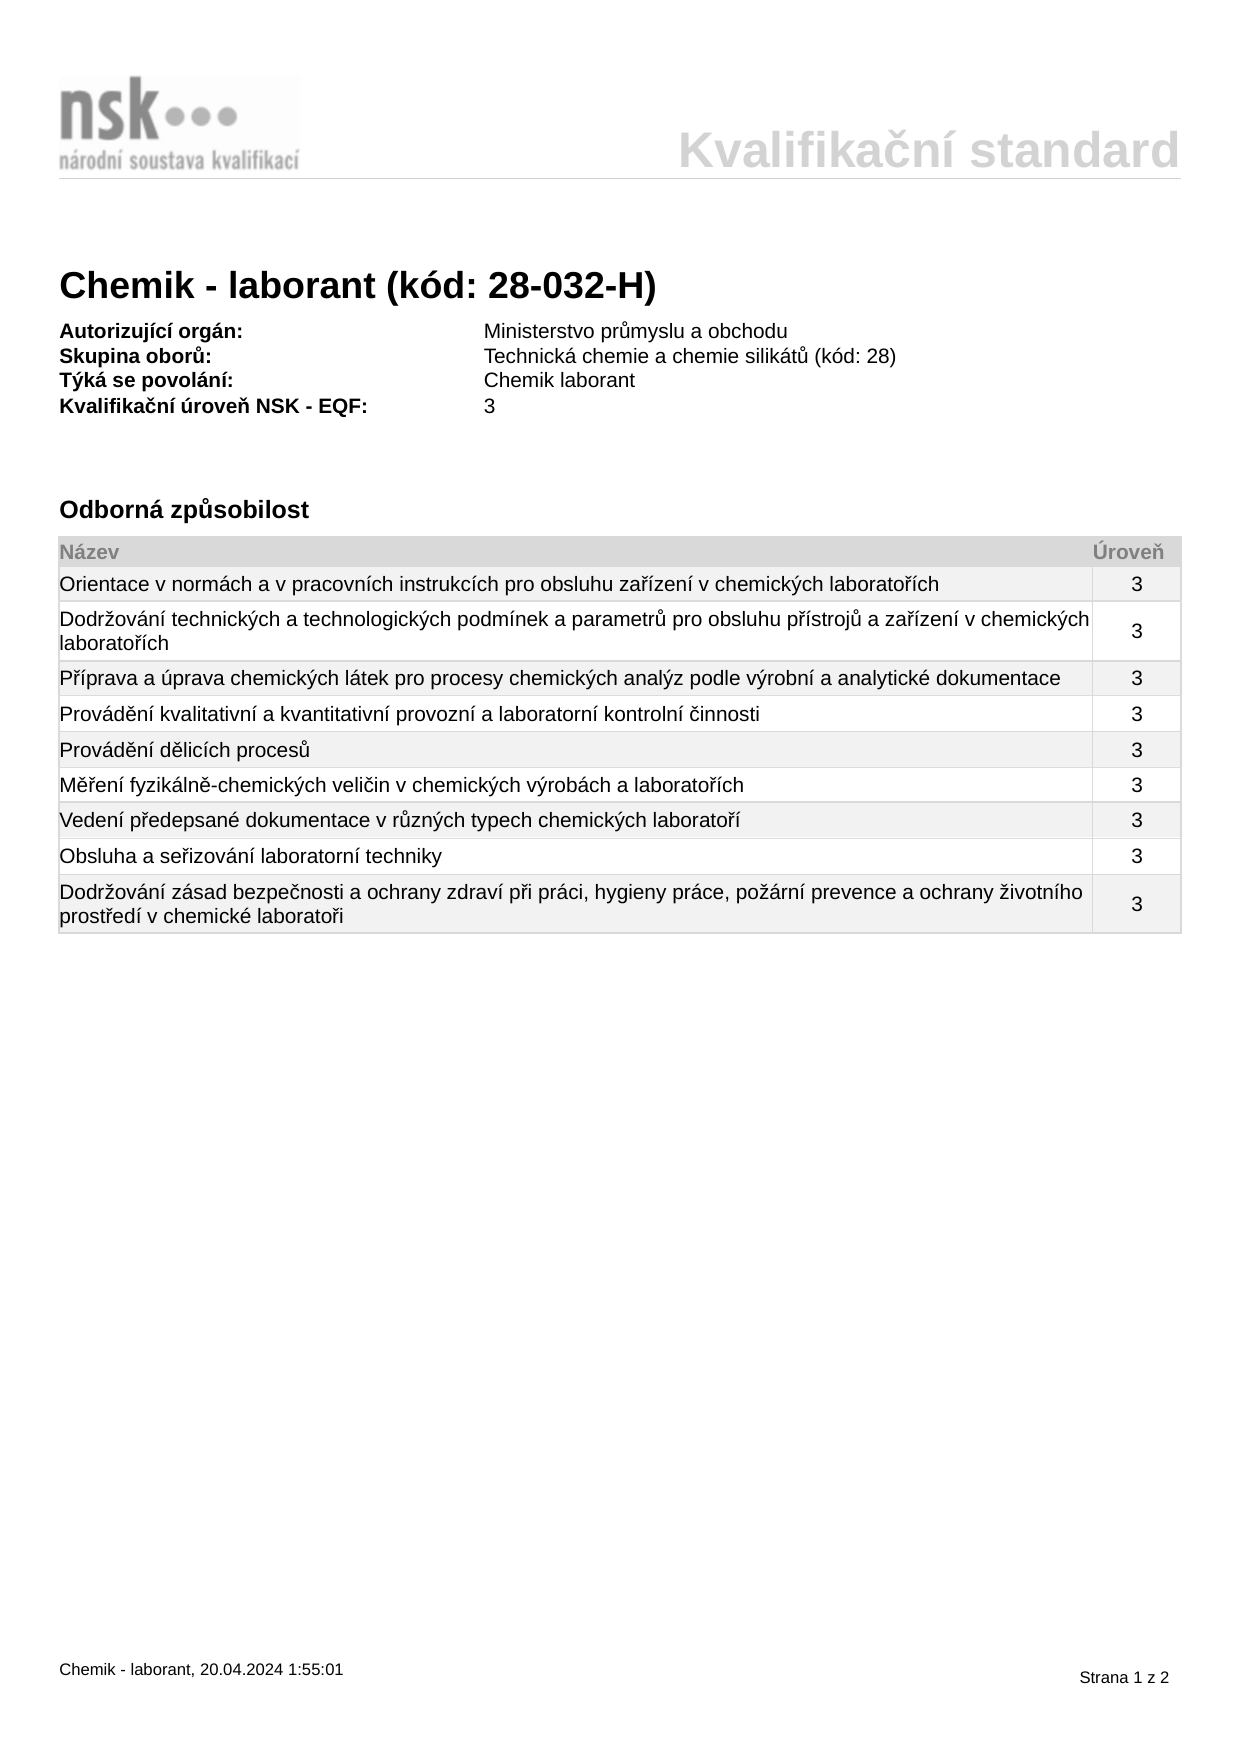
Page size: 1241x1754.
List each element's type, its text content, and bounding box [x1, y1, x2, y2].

table_cell [620, 307, 626, 319]
table_cell [1169, 524, 1181, 536]
table_cell [484, 307, 620, 319]
table_cell [484, 172, 620, 178]
table_cell [626, 934, 862, 1232]
table_cell [862, 524, 1093, 536]
table_cell Provádění kvalitativní a kvantitativní provozní a laboratorní kontrolní činnosti [60, 696, 1092, 731]
table_cell [626, 418, 862, 489]
table_cell Technická chemie a chemie silikátů (kód: 28) [484, 344, 1181, 368]
table_cell Název [60, 537, 1092, 566]
table_cell [626, 1446, 862, 1659]
table_cell [484, 196, 620, 224]
table_cell [1093, 934, 1169, 1232]
table_cell [1093, 1446, 1169, 1659]
table_cell [1169, 1446, 1181, 1659]
table_cell [620, 196, 626, 224]
table_cell 3 [1093, 732, 1180, 767]
table_cell 3 [1093, 768, 1180, 801]
table_cell [1169, 307, 1181, 319]
table_cell [1093, 418, 1169, 489]
table_cell 3 [1093, 696, 1180, 731]
table_cell Odborná způsobilost [59, 489, 1181, 524]
table_cell [59, 196, 483, 224]
table_cell 3 [1093, 567, 1180, 600]
table_cell [862, 418, 1093, 489]
table_cell [484, 1446, 620, 1659]
table_cell [620, 524, 626, 536]
table_cell Měření fyzikálně-chemických veličin v chemických výrobách a laboratořích [60, 768, 1092, 801]
table_cell [626, 196, 862, 224]
table_header [621, 59, 626, 172]
table_cell [59, 179, 1181, 196]
table_cell Provádění dělicích procesů [60, 732, 1092, 767]
table_cell [626, 307, 862, 319]
table_cell Vedení předepsané dokumentace v různých typech chemických laboratoří [60, 803, 1092, 837]
table_cell [1169, 934, 1181, 1232]
table_cell [1169, 1660, 1181, 1696]
table_cell Příprava a úprava chemických látek pro procesy chemických analýz podle výrobní a analytické dokumentace [60, 662, 1092, 695]
table_cell Chemik - laborant, 20.04.2024 1:55:01 [59, 1660, 862, 1696]
table_cell [1093, 196, 1169, 224]
table_cell Týká se povolání: [59, 368, 483, 392]
table_cell Ministerstvo průmyslu a obchodu [484, 319, 1181, 344]
table_cell [484, 1232, 620, 1446]
table_cell [1169, 1232, 1181, 1446]
table_cell Chemik laborant [484, 368, 1181, 393]
table_cell Chemik - laborant (kód: 28-032-H) [59, 224, 1181, 307]
table_cell 3 [1093, 662, 1180, 695]
table_cell 3 [1093, 803, 1180, 837]
table_cell Dodržování technických a technologických podmínek a parametrů pro obsluhu přístrojů a zařízení v chemických laboratořích [60, 602, 1092, 660]
picture [58, 59, 621, 172]
table_cell 3 [1093, 839, 1180, 873]
table_cell 3 [1093, 875, 1180, 932]
table_cell [1169, 418, 1181, 489]
table_cell [59, 307, 483, 319]
table_cell [1093, 524, 1169, 536]
table_cell [1093, 1232, 1169, 1446]
table_cell Autorizující orgán: [59, 319, 483, 343]
table_header Kvalifikační standard [626, 59, 1181, 178]
table_cell [1093, 307, 1169, 319]
table_cell [862, 934, 1093, 1232]
table_cell Obsluha a seřizování laboratorní techniky [60, 839, 1092, 873]
table_cell Skupina oborů: [59, 344, 483, 368]
table_cell [59, 934, 483, 1232]
table_cell 3 [1093, 602, 1180, 660]
table_cell [862, 1446, 1093, 1659]
table_cell [1169, 196, 1181, 224]
table_cell [626, 524, 862, 536]
table_cell [620, 418, 626, 489]
table_cell [620, 934, 626, 1232]
table_cell [484, 524, 620, 536]
table_cell [862, 307, 1093, 319]
table_cell [862, 196, 1093, 224]
table_cell [862, 1232, 1093, 1446]
table_cell [59, 418, 483, 489]
table_cell Strana 1 z 2 [862, 1660, 1169, 1696]
table_cell [620, 1446, 626, 1659]
table_cell Orientace v normách a v pracovních instrukcích pro obsluhu zařízení v chemických laboratořích [60, 567, 1092, 600]
table_cell [59, 1232, 483, 1446]
table_cell Kvalifikační úroveň NSK - EQF: [59, 394, 483, 417]
table_cell [484, 418, 620, 489]
table_cell [484, 934, 620, 1232]
table_cell Dodržování zásad bezpečnosti a ochrany zdraví při práci, hygieny práce, požární prevence a ochrany životního prostředí v chemické laboratoři [60, 875, 1092, 932]
table_cell [59, 172, 483, 178]
table_cell Úroveň [1093, 537, 1180, 566]
table_cell [620, 1232, 626, 1446]
table_cell [626, 1232, 862, 1446]
table_cell 3 [484, 394, 1181, 417]
table_cell [59, 524, 483, 536]
table_cell [59, 1446, 483, 1659]
